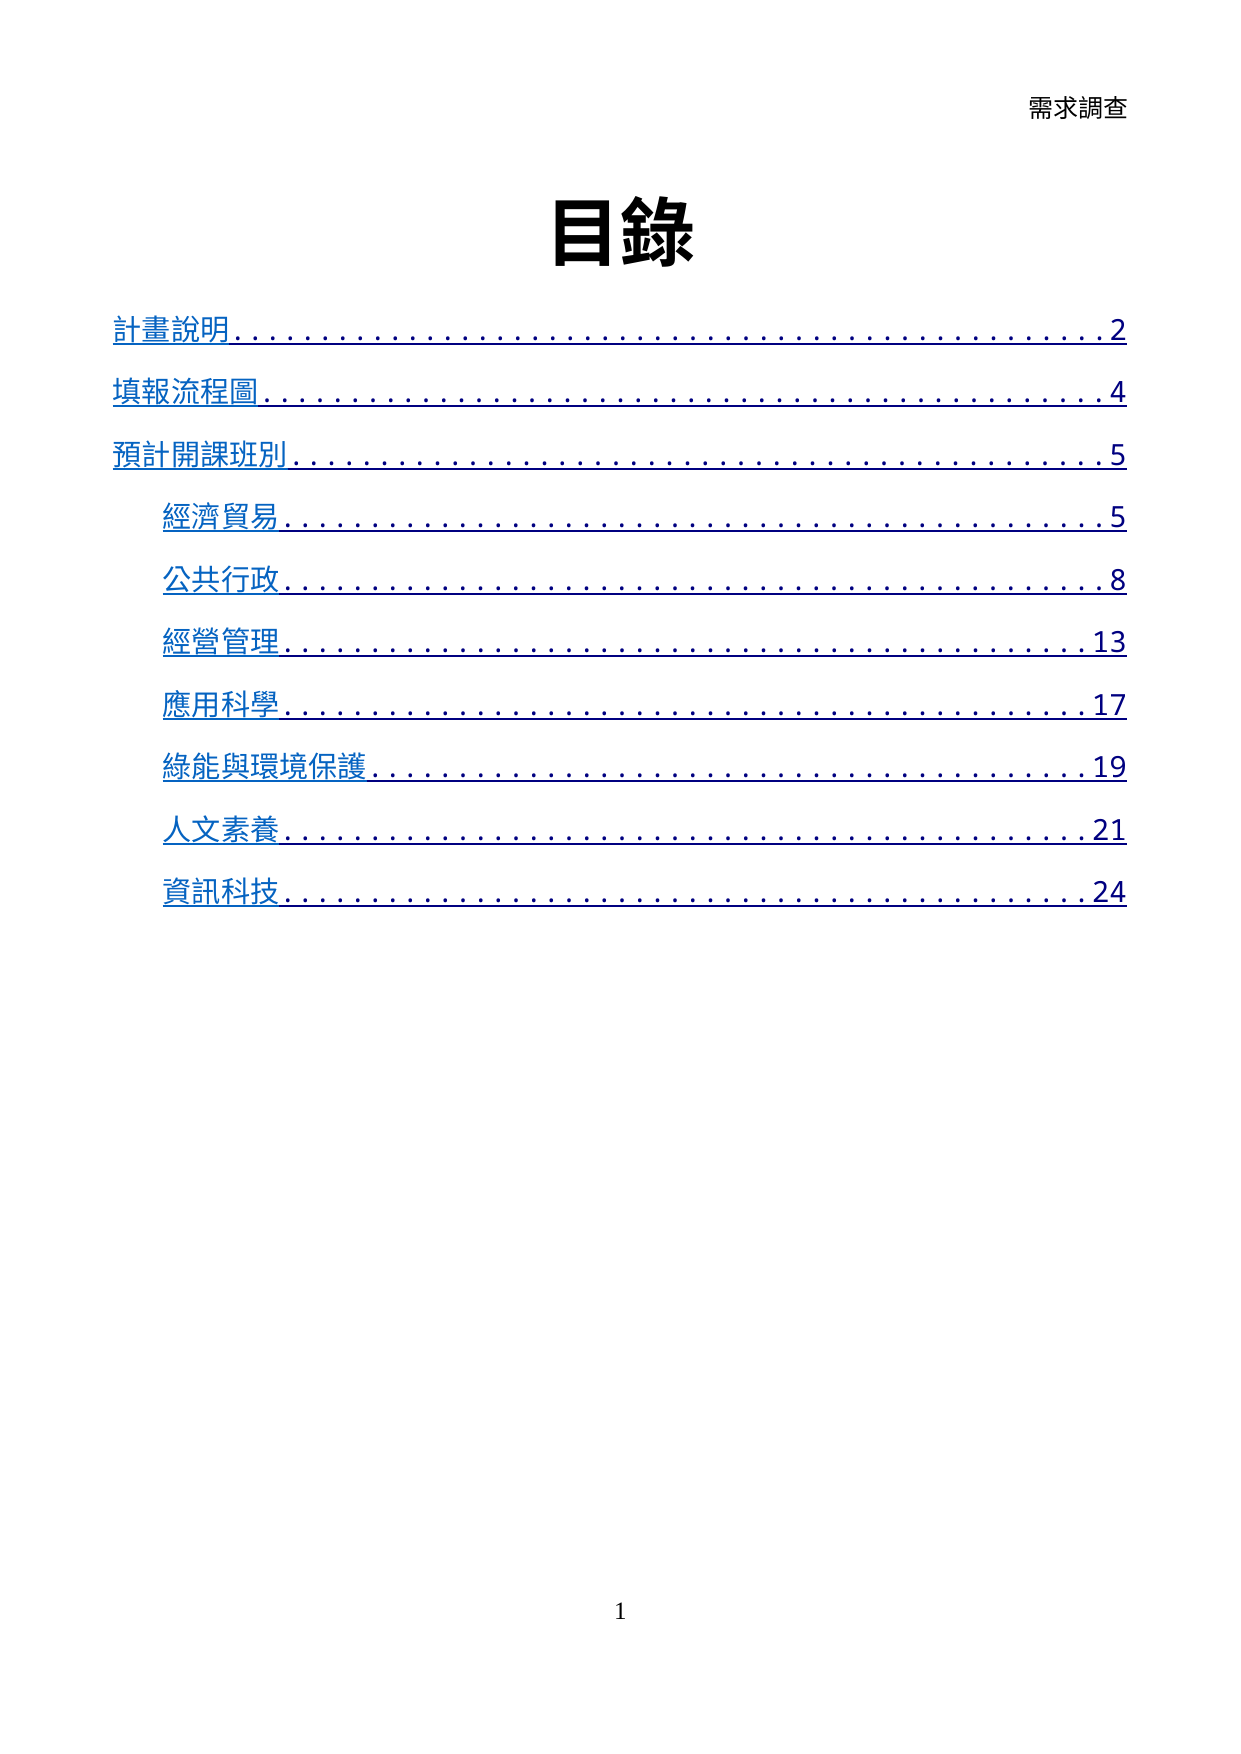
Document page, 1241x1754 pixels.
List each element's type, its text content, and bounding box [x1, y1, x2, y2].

text 應用科學 17 [162, 661, 1128, 723]
text 經濟貿易 5 [162, 473, 1128, 536]
text 經營管理 13 [162, 598, 1128, 661]
text 人文素養 21 [162, 786, 1128, 848]
text 綠能與環境保護 19 [162, 723, 1128, 786]
text 公共行政 8 [162, 536, 1128, 598]
text 預計開課班別 5 [112, 411, 1128, 473]
text 填報流程圖 4 [112, 348, 1128, 411]
list 目錄 [112, 154, 1128, 279]
text 計畫說明 2 [112, 286, 1128, 348]
text 資訊科技 24 [162, 848, 1128, 911]
